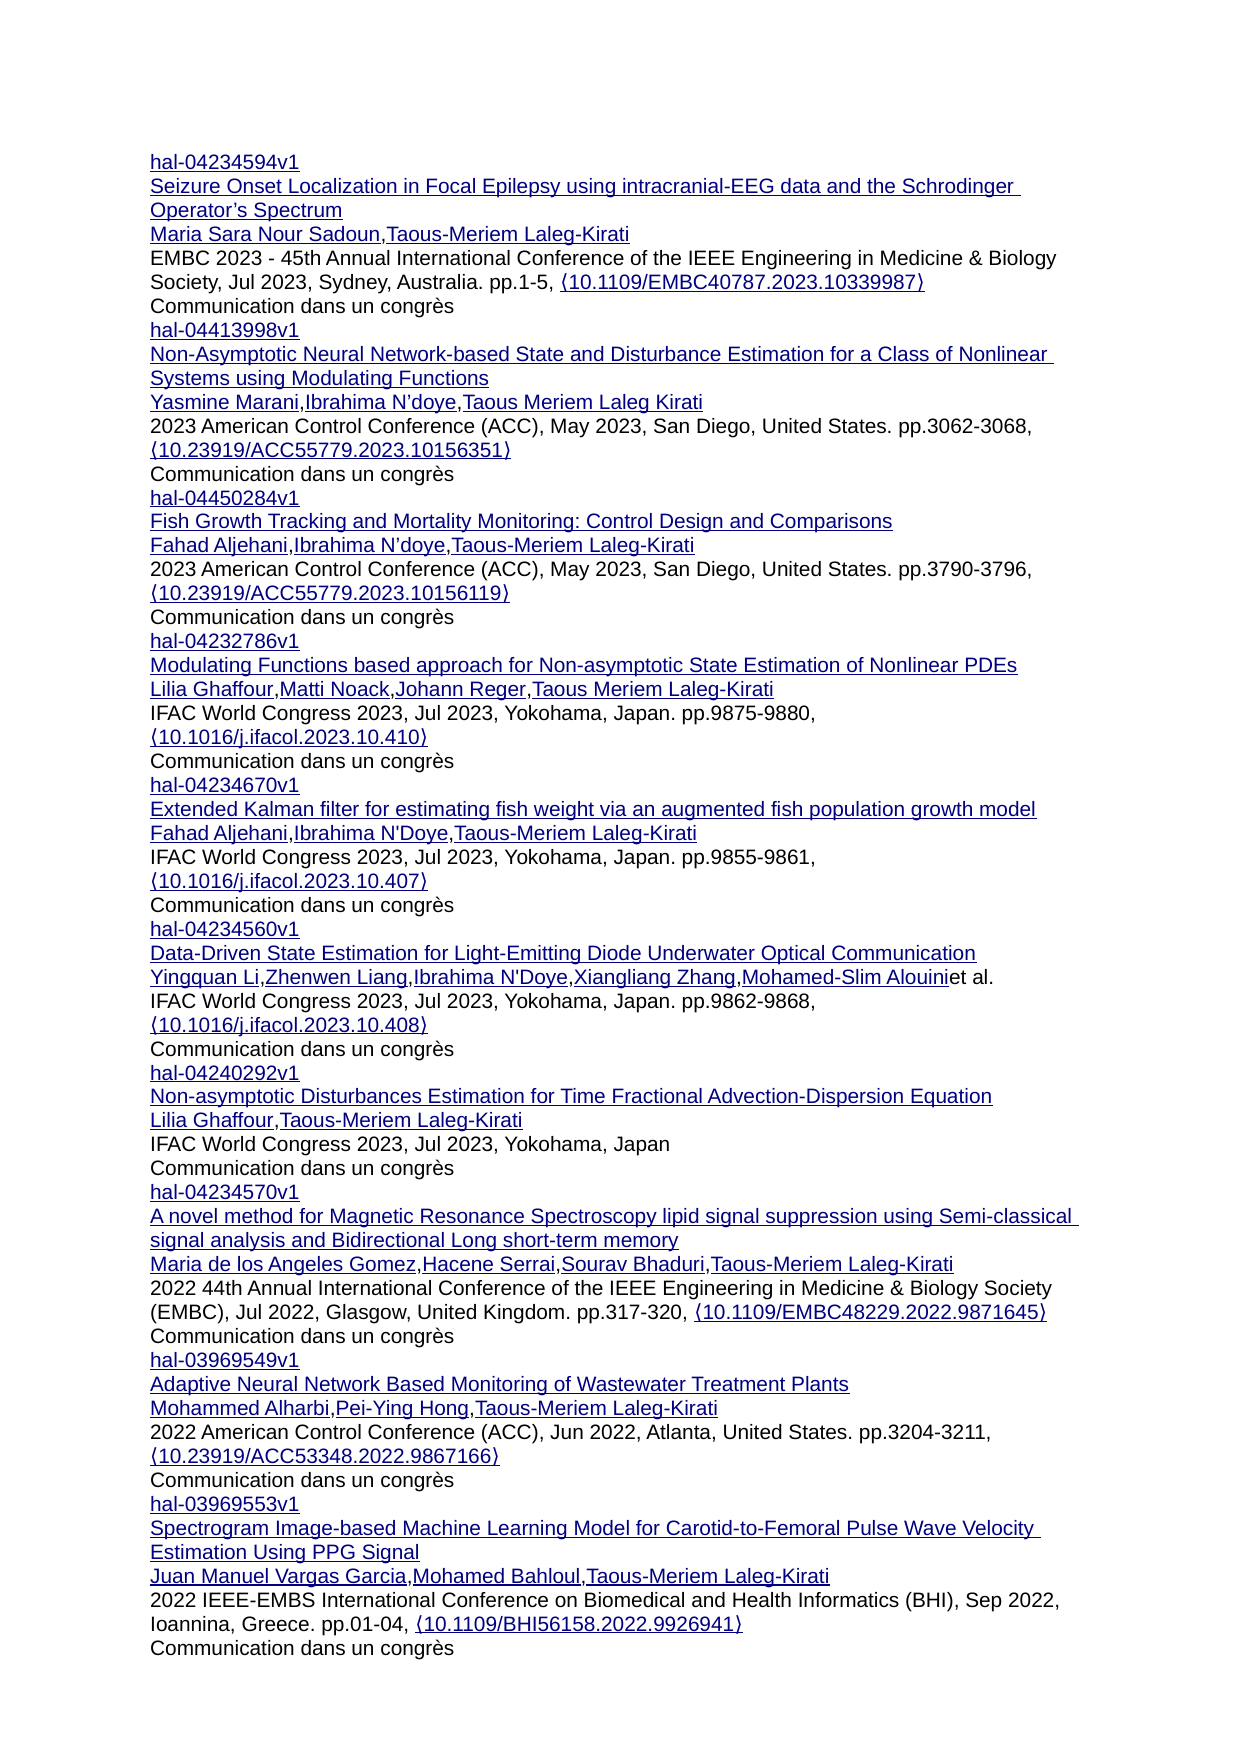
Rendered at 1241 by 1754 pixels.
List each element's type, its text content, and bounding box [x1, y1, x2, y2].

table_cell Spectrogram Image-based Machine Learning Model for Carotid-to-Femoral Pulse Wave Velocity Estimation Using PPG Signal Juan Manuel Vargas Garcia,Mohamed Bahloul,Taous-Meriem Laleg-Kirati 2022 IEEE-EMBS International Conference on Biomedical and Health Informatics (BHI), Sep 2022, Ioannina, Greece. pp.01-04, ⟨10.1109/BHI56158.2022.9926941⟩ Communication dans un congrès [150, 1516, 1090, 1659]
table_cell Non-Asymptotic Neural Network-based State and Disturbance Estimation for a Class of Nonlinear Systems using Modulating Functions Yasmine Marani,Ibrahima N’doye,Taous Meriem Laleg Kirati 2023 American Control Conference (ACC), May 2023, San Diego, United States. pp.3062-3068, ⟨10.23919/ACC55779.2023.10156351⟩ Communication dans un congrès hal-04450284v1 [150, 342, 1090, 509]
table_cell Fish Growth Tracking and Mortality Monitoring: Control Design and Comparisons Fahad Aljehani,Ibrahima N’doye,Taous-Meriem Laleg-Kirati 2023 American Control Conference (ACC), May 2023, San Diego, United States. pp.3790-3796, ⟨10.23919/ACC55779.2023.10156119⟩ Communication dans un congrès hal-04232786v1 [150, 509, 1090, 653]
table_cell A novel method for Magnetic Resonance Spectroscopy lipid signal suppression using Semi-classical signal analysis and Bidirectional Long short-term memory Maria de los Angeles Gomez,Hacene Serrai,Sourav Bhaduri,Taous-Meriem Laleg-Kirati 2022 44th Annual International Conference of the IEEE Engineering in Medicine & Biology Society (EMBC), Jul 2022, Glasgow, United Kingdom. pp.317-320, ⟨10.1109/EMBC48229.2022.9871645⟩ Communication dans un congrès hal-03969549v1 [150, 1204, 1090, 1372]
table_cell hal-04234594v1 [150, 150, 1090, 174]
table_cell Adaptive Neural Network Based Monitoring of Wastewater Treatment Plants Mohammed Alharbi,Pei-Ying Hong,Taous-Meriem Laleg-Kirati 2022 American Control Conference (ACC), Jun 2022, Atlanta, United States. pp.3204-3211, ⟨10.23919/ACC53348.2022.9867166⟩ Communication dans un congrès hal-03969553v1 [150, 1372, 1090, 1516]
table_cell Seizure Onset Localization in Focal Epilepsy using intracranial-EEG data and the Schrodinger Operator’s Spectrum Maria Sara Nour Sadoun,Taous-Meriem Laleg-Kirati EMBC 2023 - 45th Annual International Conference of the IEEE Engineering in Medicine & Biology Society, Jul 2023, Sydney, Australia. pp.1-5, ⟨10.1109/EMBC40787.2023.10339987⟩ Communication dans un congrès hal-04413998v1 [150, 174, 1090, 342]
table_cell Modulating Functions based approach for Non-asymptotic State Estimation of Nonlinear PDEs Lilia Ghaffour,Matti Noack,Johann Reger,Taous Meriem Laleg-Kirati IFAC World Congress 2023, Jul 2023, Yokohama, Japan. pp.9875-9880, ⟨10.1016/j.ifacol.2023.10.410⟩ Communication dans un congrès hal-04234670v1 [150, 653, 1090, 797]
table_cell Non-asymptotic Disturbances Estimation for Time Fractional Advection-Dispersion Equation Lilia Ghaffour,Taous-Meriem Laleg-Kirati IFAC World Congress 2023, Jul 2023, Yokohama, Japan Communication dans un congrès hal-04234570v1 [150, 1084, 1090, 1204]
table_cell Data-Driven State Estimation for Light-Emitting Diode Underwater Optical Communication Yingquan Li,Zhenwen Liang,Ibrahima N'Doye,Xiangliang Zhang,Mohamed-Slim Alouiniet al. IFAC World Congress 2023, Jul 2023, Yokohama, Japan. pp.9862-9868, ⟨10.1016/j.ifacol.2023.10.408⟩ Communication dans un congrès hal-04240292v1 [150, 941, 1090, 1084]
table_cell Extended Kalman filter for estimating fish weight via an augmented fish population growth model Fahad Aljehani,Ibrahima N'Doye,Taous-Meriem Laleg-Kirati IFAC World Congress 2023, Jul 2023, Yokohama, Japan. pp.9855-9861, ⟨10.1016/j.ifacol.2023.10.407⟩ Communication dans un congrès hal-04234560v1 [150, 797, 1090, 941]
